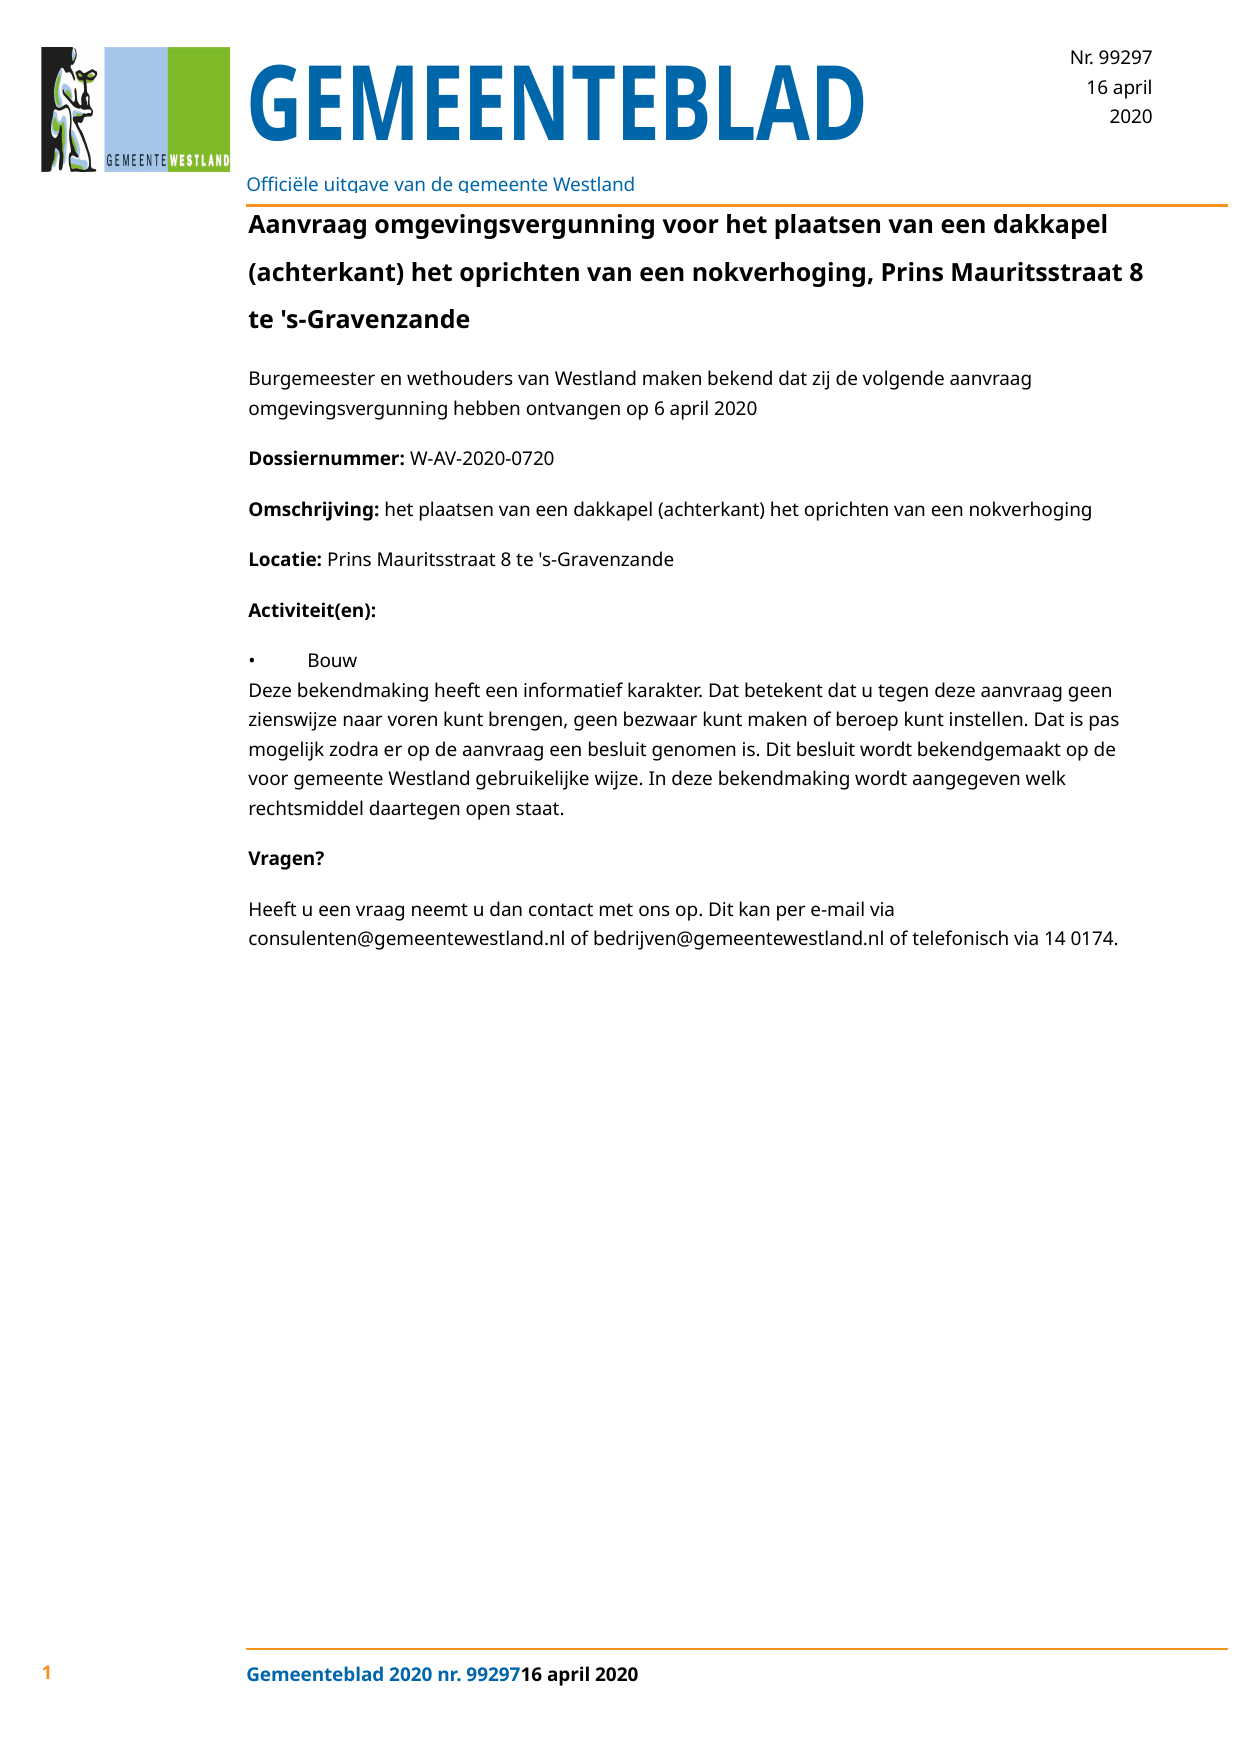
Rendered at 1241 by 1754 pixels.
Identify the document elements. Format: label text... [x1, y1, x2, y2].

text Dossiernummer: W-AV-2020-0720 [248, 446, 1152, 471]
text Locatie: Prins Mauritsstraat 8 te 's-Gravenzande [248, 546, 1152, 572]
text Activiteit(en): [248, 597, 1152, 622]
text Burgemeester en wethouders van Westland maken bekend dat zij de volgende aanvraag omgevingsvergunning hebben ontvangen op 6 april 2020 [248, 366, 1152, 421]
text Heeft u een vraag neemt u dan contact met ons op. Dit kan per e-mail via consulenten@gemeentewestland.nl of bedrijven@gemeentewestland.nl of telefonisch via 14 0174. [248, 896, 1152, 951]
picture [41, 47, 231, 172]
text Deze bekendmaking heeft een informatief karakter. Dat betekent dat u tegen deze aanvraag geen zienswijze naar voren kunt brengen, geen bezwaar kunt maken of beroep kunt instellen. Dat is pas mogelijk zodra er op de aanvraag een besluit genomen is. Dit besluit wordt bekendgemaakt op de voor gemeente Westland gebruikelijke wijze. In deze bekendmaking wordt aangegeven welk rechtsmiddel daartegen open staat. [248, 677, 1152, 821]
list Bouw [248, 647, 1152, 673]
text Aanvraag omgevingsvergunning voor het plaatsen van een dakkapel (achterkant) het oprichten van een nokverhoging, Prins Mauritsstraat 8 te 's-Gravenzande [248, 207, 1152, 336]
text Vragen? [248, 846, 1152, 871]
text Omschrijving: het plaatsen van een dakkapel (achterkant) het oprichten van een nokverhoging [248, 496, 1152, 522]
